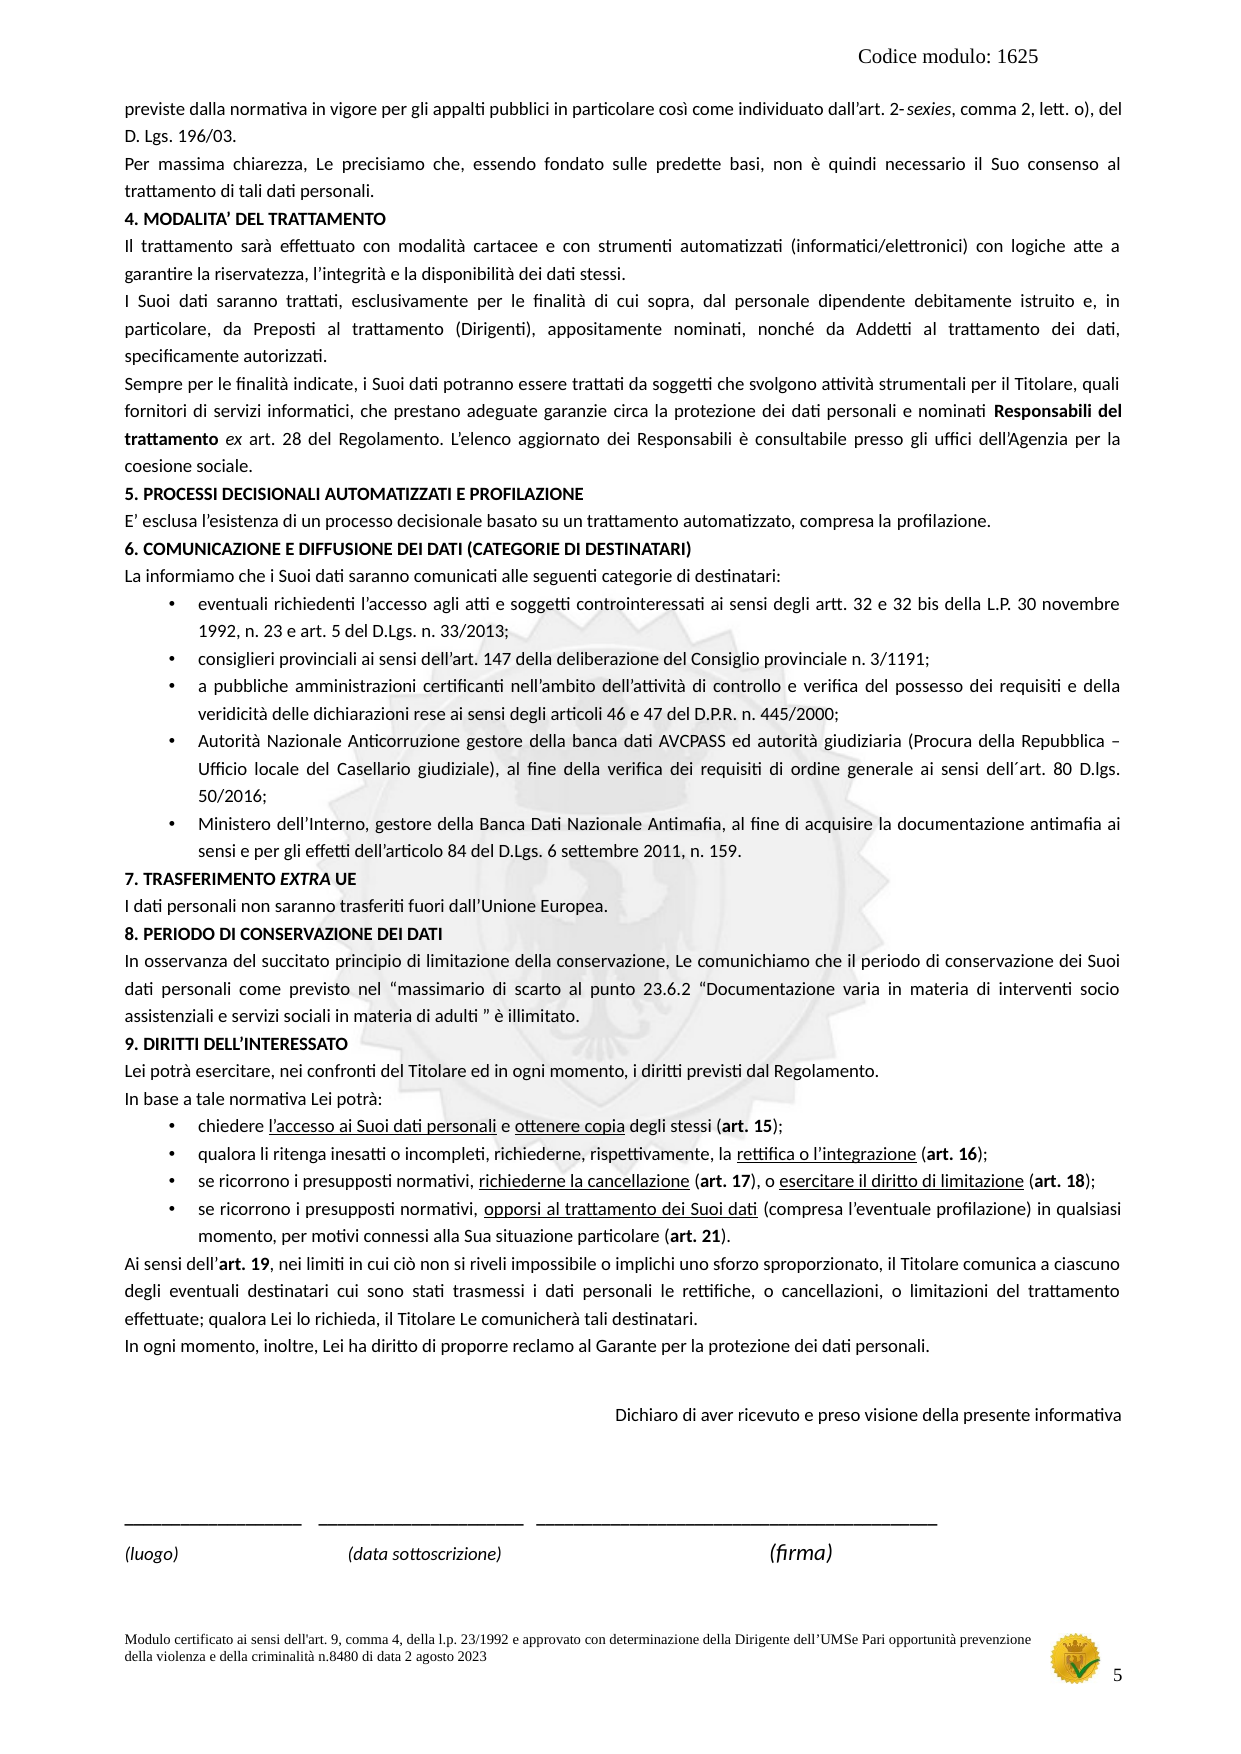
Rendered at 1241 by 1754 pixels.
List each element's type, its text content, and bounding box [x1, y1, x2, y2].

picture [124, 1528, 1122, 1538]
list qualora li ritenga inesatti o incompleti, richiederne, rispettivamente, la rettifica o l’integrazione (art. 16); [168, 1142, 1122, 1165]
text I Suoi dati saranno trattati, esclusivamente per le finalità di cui sopra, dal personale dipendente debitamente istruito e, in particolare, da Preposti al trattamento (Dirigenti), appositamente nominati, nonché da Addetti al trattamento dei dati, specificamente autorizzati. [124, 290, 1122, 368]
picture [124, 203, 1122, 207]
picture [124, 560, 1122, 565]
picture [124, 478, 1122, 482]
text Il trattamento sarà effettuato con modalità cartacee e con strumenti automatizzati (informatici/elettronici) con logiche atte a garantire la riservatezza, l’integrità e la disponibilità dei dati stessi. [124, 235, 1122, 285]
text ___________________ ______________________ ___________________________________________ [124, 1482, 1122, 1528]
picture [124, 1110, 1122, 1252]
picture [124, 918, 1122, 922]
picture [124, 588, 1122, 867]
picture [124, 1028, 1122, 1032]
text In base a tale normativa Lei potrà: [124, 1087, 1122, 1110]
picture [124, 148, 1122, 152]
text 9. DIRITTI DELL’INTERESSATO [124, 1032, 1122, 1055]
text previste dalla normativa in vigore per gli appalti pubblici in particolare così come individuato dall’art. 2-sexies, comma 2, lett. o), del D. Lgs. 196/03. [124, 97, 1122, 148]
text La informiamo che i Suoi dati saranno comunicati alle seguenti categorie di destinatari: [124, 565, 1122, 588]
text 4. MODALITA’ DEL TRATTAMENTO [124, 207, 1122, 230]
text Ai sensi dell’art. 19, nei limiti in cui ciò non si riveli impossibile o implichi uno sforzo sproporzionato, il Titolare comunica a ciascuno degli eventuali destinatari cui sono stati trasmessi i dati personali le rettifiche, o cancellazioni, o limitazioni del trattamento effettuate; qualora Lei lo richieda, il Titolare Le comunicherà tali destinatari. [124, 1252, 1122, 1330]
text Dichiaro di aver ricevuto e preso visione della presente informativa [124, 1403, 1122, 1426]
picture [124, 505, 1122, 510]
picture [124, 1330, 1122, 1335]
list a pubbliche amministrazioni certificanti nell’ambito dell’attività di controllo e verifica del possesso dei requisiti e della veridicità delle dichiarazioni rese ai sensi degli articoli 46 e 47 del D.P.R. n. 445/2000; [168, 675, 1122, 725]
picture [124, 1358, 1122, 1403]
text 7. TRASFERIMENTO EXTRA UE [124, 867, 1122, 890]
list consiglieri provinciali ai sensi dell’art. 147 della deliberazione del Consiglio provinciale n. 3/1191; [168, 647, 1122, 670]
text (luogo) (data sottoscrizione) (firma) [124, 1538, 1122, 1566]
text E’ esclusa l’esistenza di un processo decisionale basato su un trattamento automatizzato, compresa la profilazione. [124, 510, 1122, 533]
text I dati personali non saranno trasferiti fuori dall’Unione Europea. [124, 895, 1122, 918]
list se ricorrono i presupposti normativi, richiederne la cancellazione (art. 17), o esercitare il diritto di limitazione (art. 18); [168, 1170, 1122, 1193]
picture [124, 1055, 1122, 1060]
picture [124, 945, 1122, 950]
text Lei potrà esercitare, nei confronti del Titolare ed in ogni momento, i diritti previsti dal Regolamento. [124, 1060, 1122, 1083]
list se ricorrono i presupposti normativi, opporsi al trattamento dei Suoi dati (compresa l’eventuale profilazione) in qualsiasi momento, per motivi connessi alla Sua situazione particolare (art. 21). [168, 1197, 1122, 1248]
picture [124, 368, 1122, 372]
picture [124, 230, 1122, 235]
picture [124, 533, 1122, 537]
list eventuali richiedenti l’accesso agli atti e soggetti controinteressati ai sensi degli artt. 32 e 32 bis della L.P. 30 novembre 1992, n. 23 e art. 5 del D.Lgs. n. 33/2013; [168, 592, 1122, 643]
text 5. PROCESSI DECISIONALI AUTOMATIZZATI E PROFILAZIONE [124, 482, 1122, 505]
picture [124, 285, 1122, 290]
picture [124, 890, 1122, 895]
text Sempre per le finalità indicate, i Suoi dati potranno essere trattati da soggetti che svolgono attività strumentali per il Titolare, quali fornitori di servizi informatici, che prestano adeguate garanzie circa la protezione dei dati personali e nominati Responsabili del trattamento ex art. 28 del Regolamento. L’elenco aggiornato dei Responsabili è consultabile presso gli uffici dell’Agenzia per la coesione sociale. [124, 372, 1122, 478]
picture [124, 44, 1122, 97]
picture [124, 1426, 1122, 1482]
text In osservanza del succitato principio di limitazione della conservazione, Le comunichiamo che il periodo di conservazione dei Suoi dati personali come previsto nel “massimario di scarto al punto 23.6.2 “Documentazione varia in materia di interventi socio assistenziali e servizi sociali in materia di adulti ” è illimitato. [124, 950, 1122, 1028]
text 6. COMUNICAZIONE E DIFFUSIONE DEI DATI (CATEGORIE DI DESTINATARI) [124, 537, 1122, 560]
list chiedere l’accesso ai Suoi dati personali e ottenere copia degli stessi (art. 15); [168, 1115, 1122, 1138]
picture [124, 1083, 1122, 1087]
list Ministero dell’Interno, gestore della Banca Dati Nazionale Antimafia, al fine di acquisire la documentazione antimafia ai sensi e per gli effetti dell’articolo 84 del D.Lgs. 6 settembre 2011, n. 159. [168, 812, 1122, 863]
text 8. PERIODO DI CONSERVAZIONE DEI DATI [124, 922, 1122, 945]
text Per massima chiarezza, Le precisiamo che, essendo fondato sulle predette basi, non è quindi necessario il Suo consenso al trattamento di tali dati personali. [124, 152, 1122, 203]
text In ogni momento, inoltre, Lei ha diritto di proporre reclamo al Garante per la protezione dei dati personali. [124, 1335, 1122, 1358]
picture [124, 1566, 1122, 1713]
list Autorità Nazionale Anticorruzione gestore della banca dati AVCPASS ed autorità giudiziaria (Procura della Repubblica – Ufficio locale del Casellario giudiziale), al fine della verifica dei requisiti di ordine generale ai sensi dell´art. 80 D.lgs. 50/2016; [168, 730, 1122, 808]
